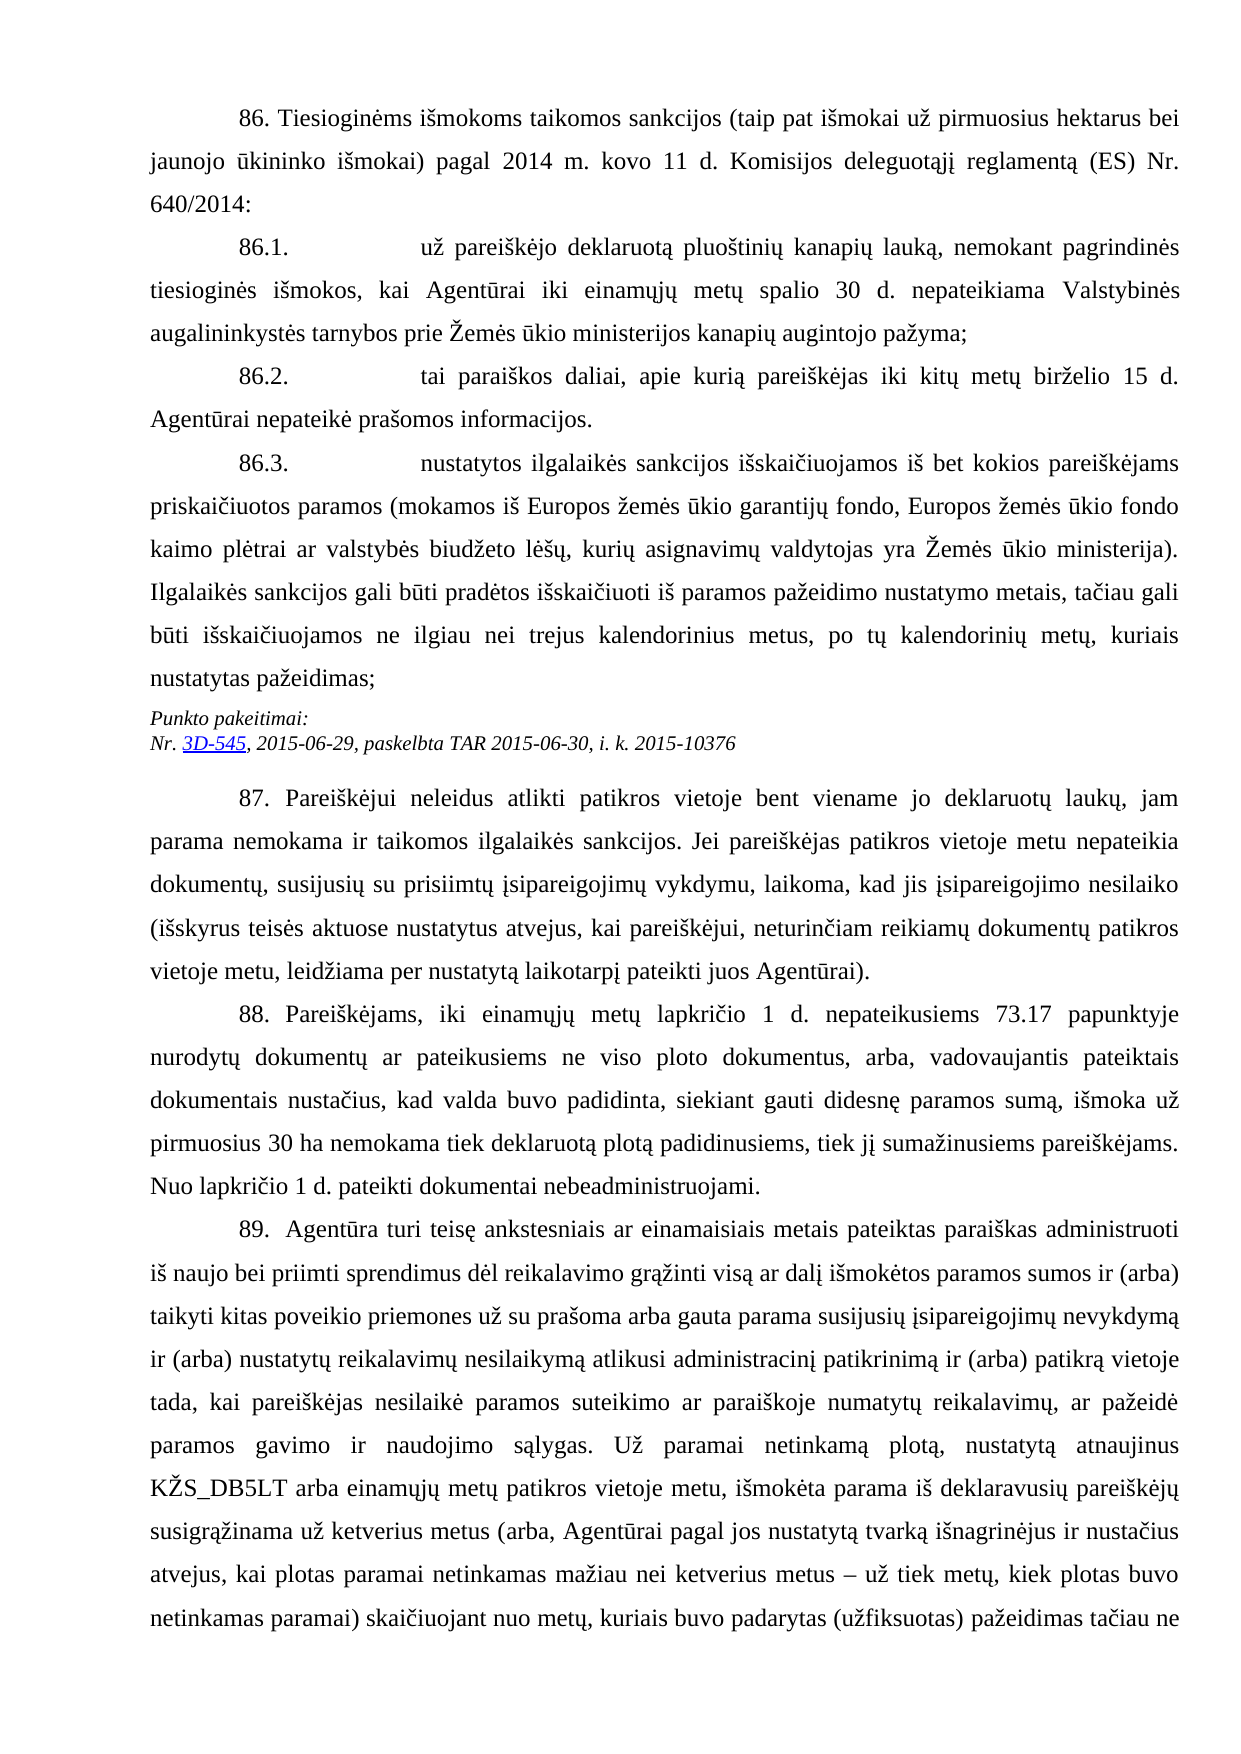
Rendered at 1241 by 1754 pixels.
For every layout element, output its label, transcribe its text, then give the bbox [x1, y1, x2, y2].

text 88. Pareiškėjams, iki einamųjų metų lapkričio 1 d. nepateikusiems 73.17 papunktyje nurodytų dokumentų ar pateikusiems ne viso ploto dokumentus, arba, vadovaujantis pateiktais dokumentais nustačius, kad valda buvo padidinta, siekiant gauti didesnę paramos sumą, išmoka už pirmuosius 30 ha nemokama tiek deklaruotą plotą padidinusiems, tiek jį sumažinusiems pareiškėjams. Nuo lapkričio 1 d. pateikti dokumentai nebeadministruojami. [150, 999, 1180, 1200]
text 89. Agentūra turi teisę ankstesniais ar einamaisiais metais pateiktas paraiškas administruoti iš naujo bei priimti sprendimus dėl reikalavimo grąžinti visą ar dalį išmokėtos paramos sumos ir (arba) taikyti kitas poveikio priemones už su prašoma arba gauta parama susijusių įsipareigojimų nevykdymą ir (arba) nustatytų reikalavimų nesilaikymą atlikusi administracinį patikrinimą ir (arba) patikrą vietoje tada, kai pareiškėjas nesilaikė paramos suteikimo ar paraiškoje numatytų reikalavimų, ar pažeidė paramos gavimo ir naudojimo sąlygas. Už paramai netinkamą plotą, nustatytą atnaujinus KŽS_DB5LT arba einamųjų metų patikros vietoje metu, išmokėta parama iš deklaravusių pareiškėjų susigrąžinama už ketverius metus (arba, Agentūrai pagal jos nustatytą tvarką išnagrinėjus ir nustačius atvejus, kai plotas paramai netinkamas mažiau nei ketverius metus – už tiek metų, kiek plotas buvo netinkamas paramai) skaičiuojant nuo metų, kuriais buvo padarytas (užfiksuotas) pažeidimas tačiau ne [150, 1214, 1180, 1631]
text 87. Pareiškėjui neleidus atlikti patikros vietoje bent viename jo deklaruotų laukų, jam parama nemokama ir taikomos ilgalaikės sankcijos. Jei pareiškėjas patikros vietoje metu nepateikia dokumentų, susijusių su prisiimtų įsipareigojimų vykdymu, laikoma, kad jis įsipareigojimo nesilaiko (išskyrus teisės aktuose nustatytus atvejus, kai pareiškėjui, neturinčiam reikiamų dokumentų patikros vietoje metu, leidžiama per nustatytą laikotarpį pateikti juos Agentūrai). [150, 783, 1180, 984]
text 86.2. tai paraiškos daliai, apie kurią pareiškėjas iki kitų metų birželio 15 d. Agentūrai nepateikė prašomos informacijos. [150, 361, 1180, 433]
text Punkto pakeitimai: [150, 706, 1180, 730]
text Nr. 3D-545, 2015-06-29, paskelbta TAR 2015-06-30, i. k. 2015-10376 [150, 730, 1180, 754]
text 86.3. nustatytos ilgalaikės sankcijos išskaičiuojamos iš bet kokios pareiškėjams priskaičiuotos paramos (mokamos iš Europos žemės ūkio garantijų fondo, Europos žemės ūkio fondo kaimo plėtrai ar valstybės biudžeto lėšų, kurių asignavimų valdytojas yra Žemės ūkio ministerija). Ilgalaikės sankcijos gali būti pradėtos išskaičiuoti iš paramos pažeidimo nustatymo metais, tačiau gali būti išskaičiuojamos ne ilgiau nei trejus kalendorinius metus, po tų kalendorinių metų, kuriais nustatytas pažeidimas; [150, 448, 1180, 692]
text 86.1. už pareiškėjo deklaruotą pluoštinių kanapių lauką, nemokant pagrindinės tiesioginės išmokos, kai Agentūrai iki einamųjų metų spalio 30 d. nepateikiama Valstybinės augalininkystės tarnybos prie Žemės ūkio ministerijos kanapių augintojo pažyma; [150, 232, 1180, 347]
text 86. Tiesioginėms išmokoms taikomos sankcijos (taip pat išmokai už pirmuosius hektarus bei jaunojo ūkininko išmokai) pagal 2014 m. kovo 11 d. Komisijos deleguotąjį reglamentą (ES) Nr. 640/2014: [150, 103, 1180, 218]
